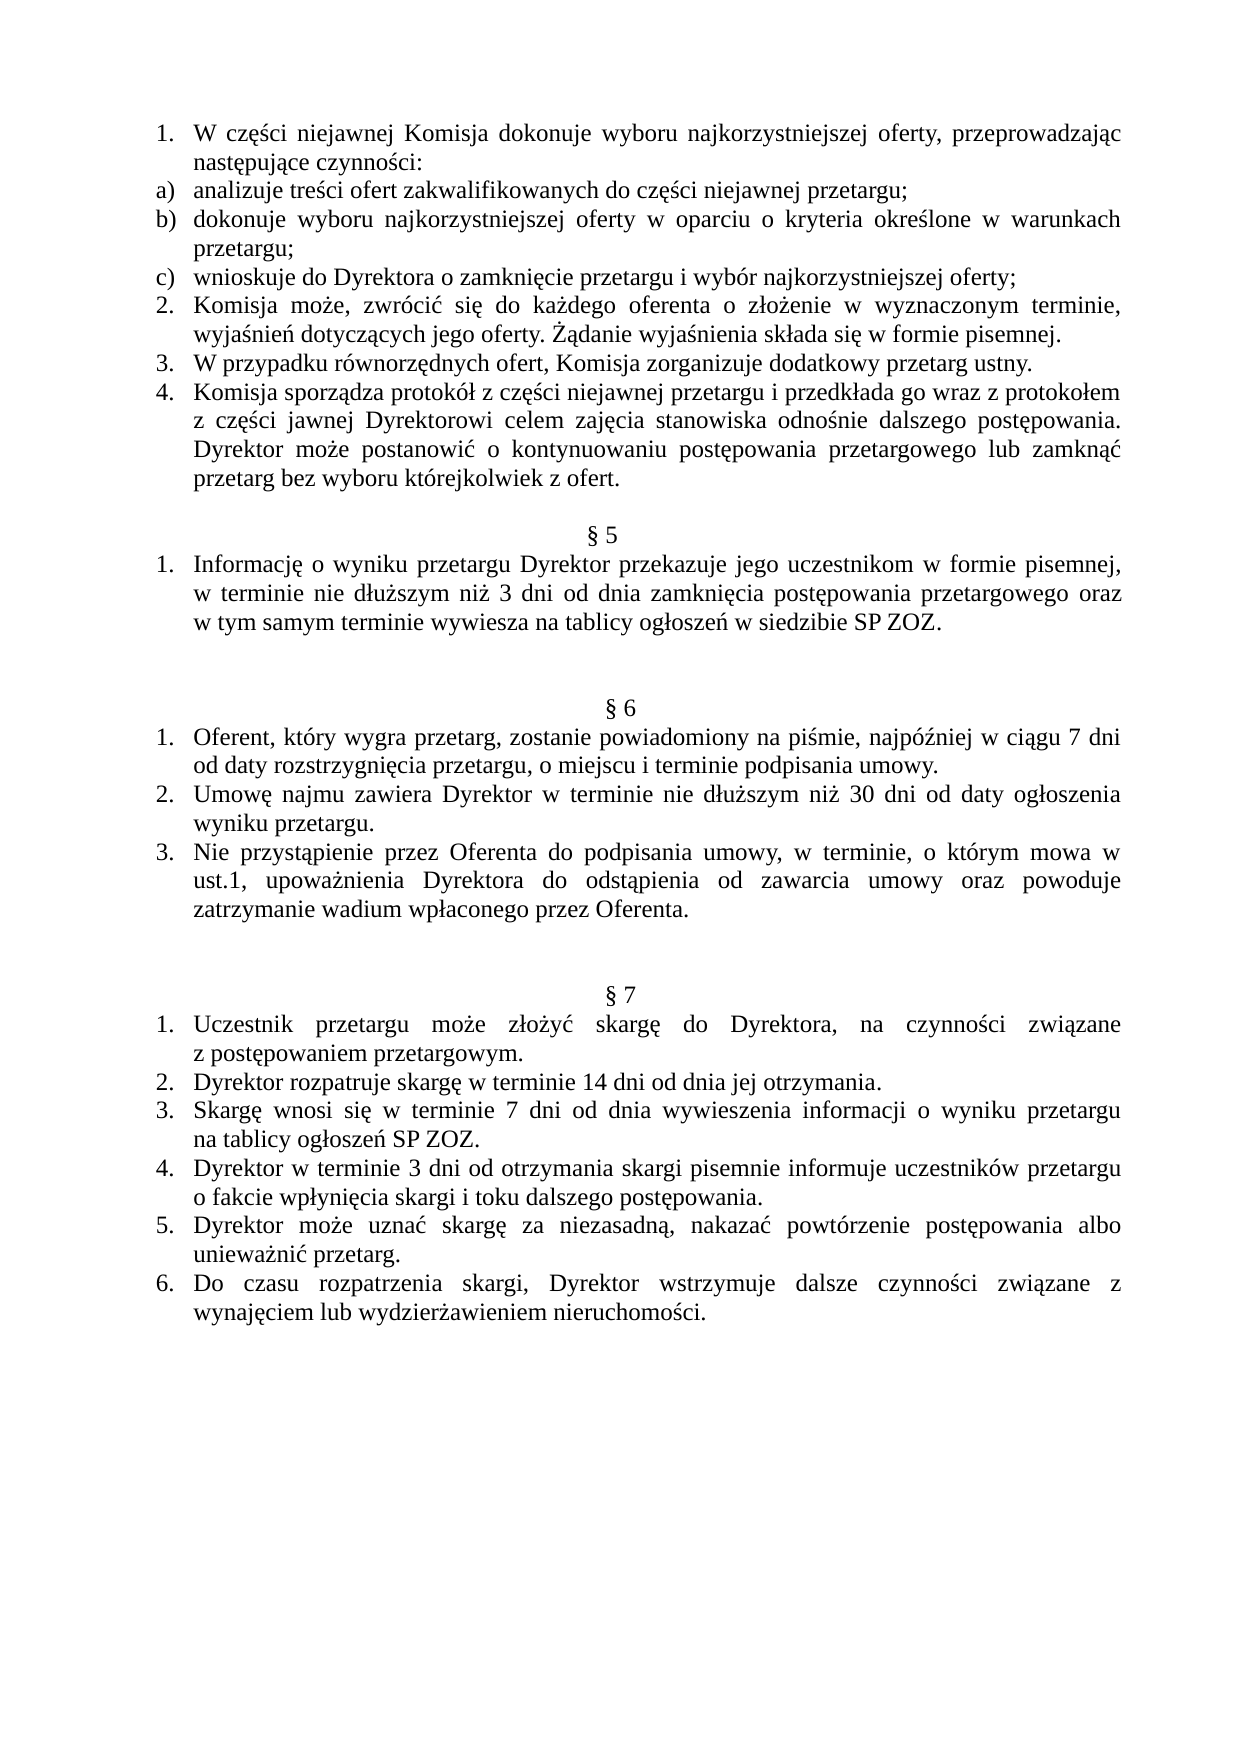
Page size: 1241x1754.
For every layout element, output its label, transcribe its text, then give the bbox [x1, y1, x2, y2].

list analizuje treści ofert zakwalifikowanych do części niejawnej przetargu; [156, 176, 1122, 204]
list Oferent, który wygra przetarg, zostanie powiadomiony na piśmie, najpóźniej w ciągu 7 dni od daty rozstrzygnięcia przetargu, o miejscu i terminie podpisania umowy. [156, 722, 1122, 779]
list Skargę wnosi się w terminie 7 dni od dnia wywieszenia informacji o wyniku przetargu na tablicy ogłoszeń SP ZOZ. [156, 1096, 1122, 1153]
list Komisja sporządza protokół z części niejawnej przetargu i przedkłada go wraz z protokołem z części jawnej Dyrektorowi celem zajęcia stanowiska odnośnie dalszego postępowania. Dyrektor może postanowić o kontynuowaniu postępowania przetargowego lub zamknąć przetarg bez wyboru którejkolwiek z ofert. [156, 377, 1122, 492]
text § 5 [82, 521, 1122, 549]
text § 6 [118, 693, 1122, 722]
list Do czasu rozpatrzenia skargi, Dyrektor wstrzymuje dalsze czynności związane z wynajęciem lub wydzierżawieniem nieruchomości. [156, 1268, 1122, 1326]
list W przypadku równorzędnych ofert, Komisja zorganizuje dodatkowy przetarg ustny. [156, 348, 1122, 377]
list wnioskuje do Dyrektora o zamknięcie przetargu i wybór najkorzystniejszej oferty; [156, 262, 1122, 291]
list Dyrektor może uznać skargę za niezasadną, nakazać powtórzenie postępowania albo unieważnić przetarg. [156, 1211, 1122, 1268]
list Uczestnik przetargu może złożyć skargę do Dyrektora, na czynności związane z postępowaniem przetargowym. [156, 1009, 1122, 1067]
list Umowę najmu zawiera Dyrektor w terminie nie dłuższym niż 30 dni od daty ogłoszenia wyniku przetargu. [156, 779, 1122, 837]
list W części niejawnej Komisja dokonuje wyboru najkorzystniejszej oferty, przeprowadzając następujące czynności: [156, 118, 1122, 176]
text § 7 [118, 981, 1122, 1009]
list Informację o wyniku przetargu Dyrektor przekazuje jego uczestnikom w formie pisemnej, w terminie nie dłuższym niż 3 dni od dnia zamknięcia postępowania przetargowego oraz w tym samym terminie wywiesza na tablicy ogłoszeń w siedzibie SP ZOZ. [156, 549, 1122, 636]
list Dyrektor rozpatruje skargę w terminie 14 dni od dnia jej otrzymania. [156, 1067, 1122, 1096]
list dokonuje wyboru najkorzystniejszej oferty w oparciu o kryteria określone w warunkach przetargu; [156, 204, 1122, 262]
list Dyrektor w terminie 3 dni od otrzymania skargi pisemnie informuje uczestników przetargu o fakcie wpłynięcia skargi i toku dalszego postępowania. [156, 1153, 1122, 1211]
list Komisja może, zwrócić się do każdego oferenta o złożenie w wyznaczonym terminie, wyjaśnień dotyczących jego oferty. Żądanie wyjaśnienia składa się w formie pisemnej. [156, 291, 1122, 348]
list Nie przystąpienie przez Oferenta do podpisania umowy, w terminie, o którym mowa w ust.1, upoważnienia Dyrektora do odstąpienia od zawarcia umowy oraz powoduje zatrzymanie wadium wpłaconego przez Oferenta. [156, 837, 1122, 923]
